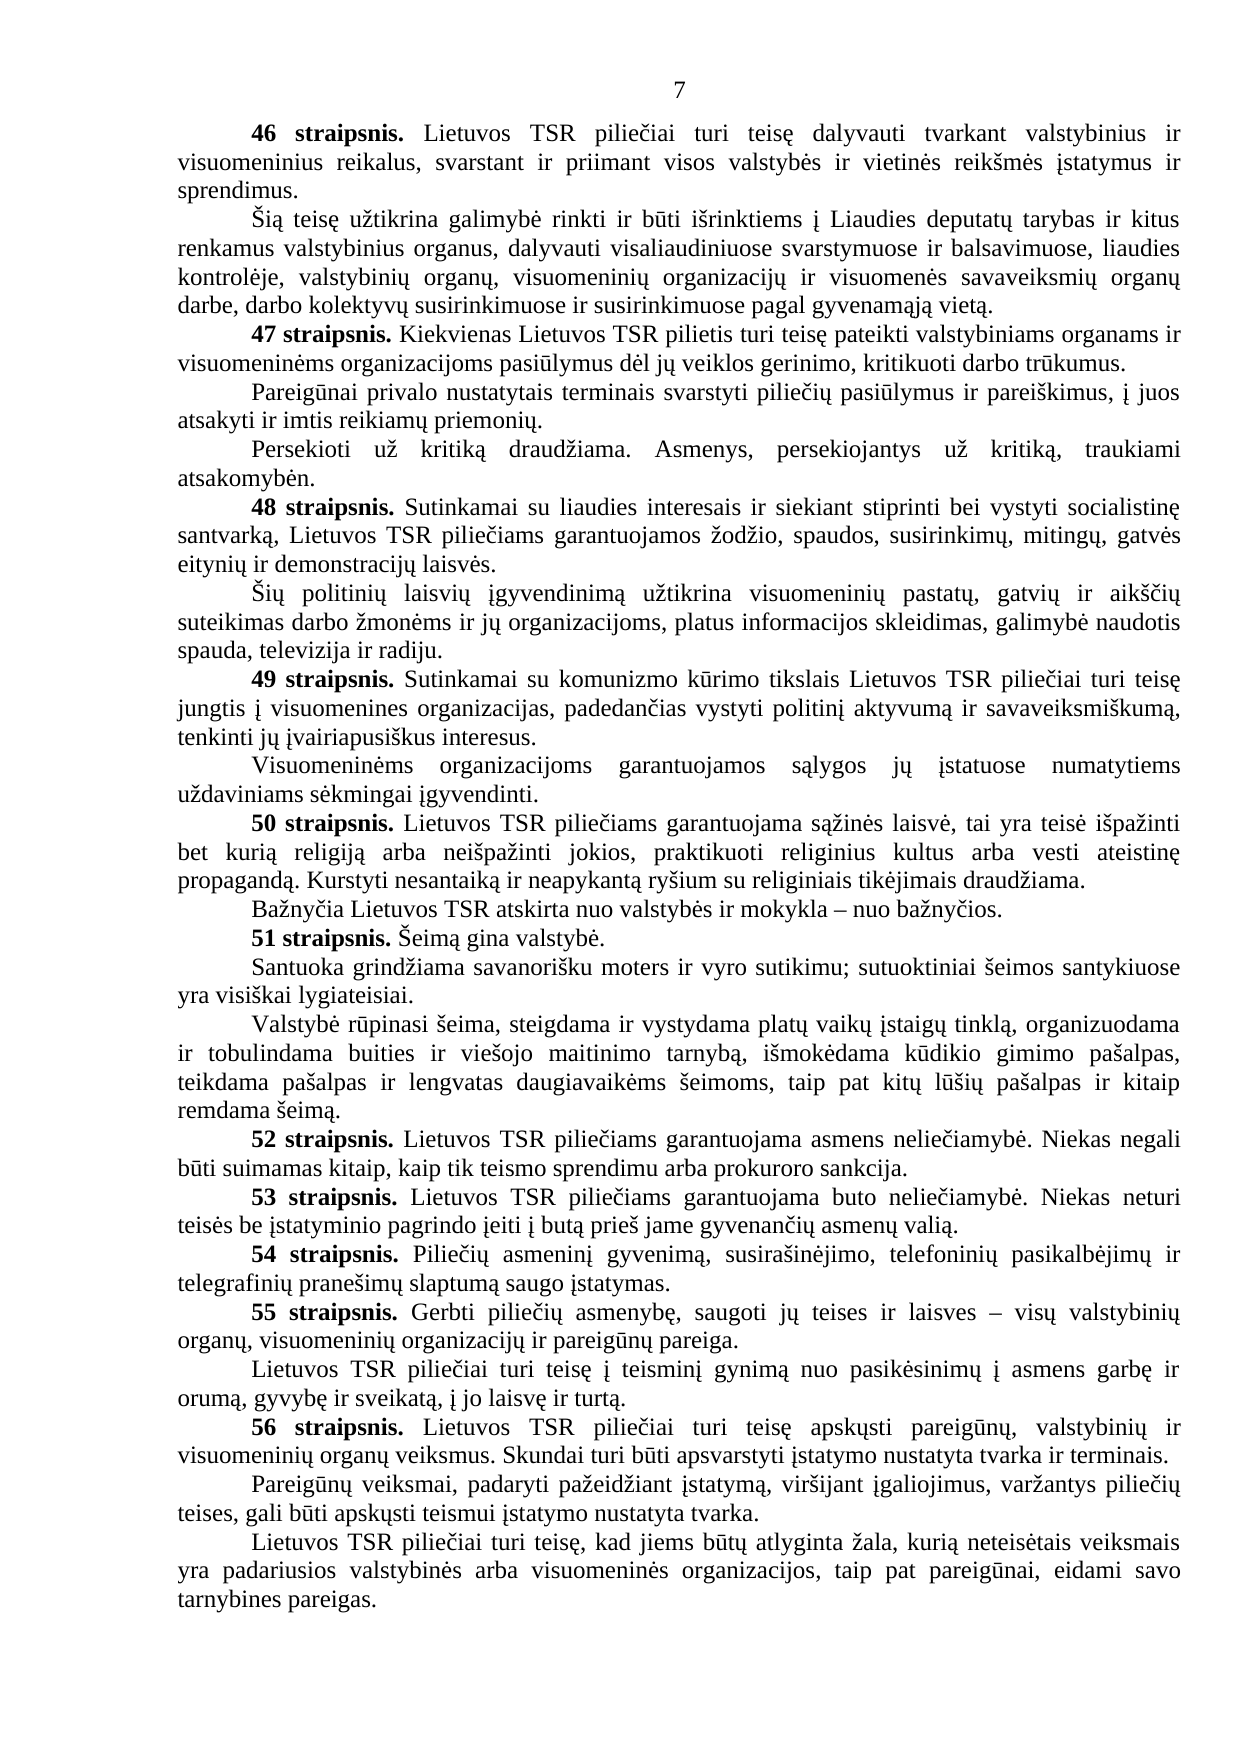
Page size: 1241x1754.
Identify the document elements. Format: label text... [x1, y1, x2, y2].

text 49 straipsnis. Sutinkamai su komunizmo kūrimo tikslais Lietuvos TSR piliečiai turi teisę jungtis į visuomenines organizacijas, padedančias vystyti politinį aktyvumą ir savaveiksmiškumą, tenkinti jų įvairiapusiškus interesus. [177, 664, 1181, 751]
text 46 straipsnis. Lietuvos TSR piliečiai turi teisę dalyvauti tvarkant valstybinius ir visuomeninius reikalus, svarstant ir priimant visos valstybės ir vietinės reikšmės įstatymus ir sprendimus. [177, 118, 1181, 204]
text 51 straipsnis. Šeimą gina valstybė. [177, 923, 1181, 952]
text Santuoka grindžiama savanorišku moters ir vyro sutikimu; sutuoktiniai šeimos santykiuose yra visiškai lygiateisiai. [177, 952, 1181, 1009]
text Lietuvos TSR piliečiai turi teisę į teisminį gynimą nuo pasikėsinimų į asmens garbę ir orumą, gyvybę ir sveikatą, į jo laisvę ir turtą. [177, 1354, 1181, 1412]
text 53 straipsnis. Lietuvos TSR piliečiams garantuojama buto neliečiamybė. Niekas neturi teisės be įstatyminio pagrindo įeiti į butą prieš jame gyvenančių asmenų valią. [177, 1182, 1181, 1239]
text Visuomeninėms organizacijoms garantuojamos sąlygos jų įstatuose numatytiems uždaviniams sėkmingai įgyvendinti. [177, 751, 1181, 808]
text Lietuvos TSR piliečiai turi teisę, kad jiems būtų atlyginta žala, kurią neteisėtais veiksmais yra padariusios valstybinės arba visuomeninės organizacijos, taip pat pareigūnai, eidami savo tarnybines pareigas. [177, 1527, 1181, 1613]
text Valstybė rūpinasi šeima, steigdama ir vystydama platų vaikų įstaigų tinklą, organizuodama ir tobulindama buities ir viešojo maitinimo tarnybą, išmokėdama kūdikio gimimo pašalpas, teikdama pašalpas ir lengvatas daugiavaikėms šeimoms, taip pat kitų lūšių pašalpas ir kitaip remdama šeimą. [177, 1009, 1181, 1124]
text Bažnyčia Lietuvos TSR atskirta nuo valstybės ir mokykla – nuo bažnyčios. [177, 894, 1181, 923]
text Persekioti už kritiką draudžiama. Asmenys, persekiojantys už kritiką, traukiami atsakomybėn. [177, 434, 1181, 492]
text 50 straipsnis. Lietuvos TSR piliečiams garantuojama sąžinės laisvė, tai yra teisė išpažinti bet kurią religiją arba neišpažinti jokios, praktikuoti religinius kultus arba vesti ateistinę propagandą. Kurstyti nesantaiką ir neapykantą ryšium su religiniais tikėjimais draudžiama. [177, 808, 1181, 894]
text Šių politinių laisvių įgyvendinimą užtikrina visuomeninių pastatų, gatvių ir aikščių suteikimas darbo žmonėms ir jų organizacijoms, platus informacijos skleidimas, galimybė naudotis spauda, televizija ir radiju. [177, 578, 1181, 664]
text 56 straipsnis. Lietuvos TSR piliečiai turi teisę apskųsti pareigūnų, valstybinių ir visuomeninių organų veiksmus. Skundai turi būti apsvarstyti įstatymo nustatyta tvarka ir terminais. [177, 1412, 1181, 1469]
text Pareigūnai privalo nustatytais terminais svarstyti piliečių pasiūlymus ir pareiškimus, į juos atsakyti ir imtis reikiamų priemonių. [177, 377, 1181, 434]
text 47 straipsnis. Kiekvienas Lietuvos TSR pilietis turi teisę pateikti valstybiniams organams ir visuomeninėms organizacijoms pasiūlymus dėl jų veiklos gerinimo, kritikuoti darbo trūkumus. [177, 319, 1181, 377]
text 54 straipsnis. Piliečių asmeninį gyvenimą, susirašinėjimo, telefoninių pasikalbėjimų ir telegrafinių pranešimų slaptumą saugo įstatymas. [177, 1239, 1181, 1297]
text 48 straipsnis. Sutinkamai su liaudies interesais ir siekiant stiprinti bei vystyti socialistinę santvarką, Lietuvos TSR piliečiams garantuojamos žodžio, spaudos, susirinkimų, mitingų, gatvės eitynių ir demonstracijų laisvės. [177, 492, 1181, 578]
text 55 straipsnis. Gerbti piliečių asmenybę, saugoti jų teises ir laisves – visų valstybinių organų, visuomeninių organizacijų ir pareigūnų pareiga. [177, 1297, 1181, 1354]
text 52 straipsnis. Lietuvos TSR piliečiams garantuojama asmens neliečiamybė. Niekas negali būti suimamas kitaip, kaip tik teismo sprendimu arba prokuroro sankcija. [177, 1124, 1181, 1182]
text Šią teisę užtikrina galimybė rinkti ir būti išrinktiems į Liaudies deputatų tarybas ir kitus renkamus valstybinius organus, dalyvauti visaliaudiniuose svarstymuose ir balsavimuose, liaudies kontrolėje, valstybinių organų, visuomeninių organizacijų ir visuomenės savaveiksmių organų darbe, darbo kolektyvų susirinkimuose ir susirinkimuose pagal gyvenamąją vietą. [177, 204, 1181, 319]
text Pareigūnų veiksmai, padaryti pažeidžiant įstatymą, viršijant įgaliojimus, varžantys piliečių teises, gali būti apskųsti teismui įstatymo nustatyta tvarka. [177, 1469, 1181, 1527]
